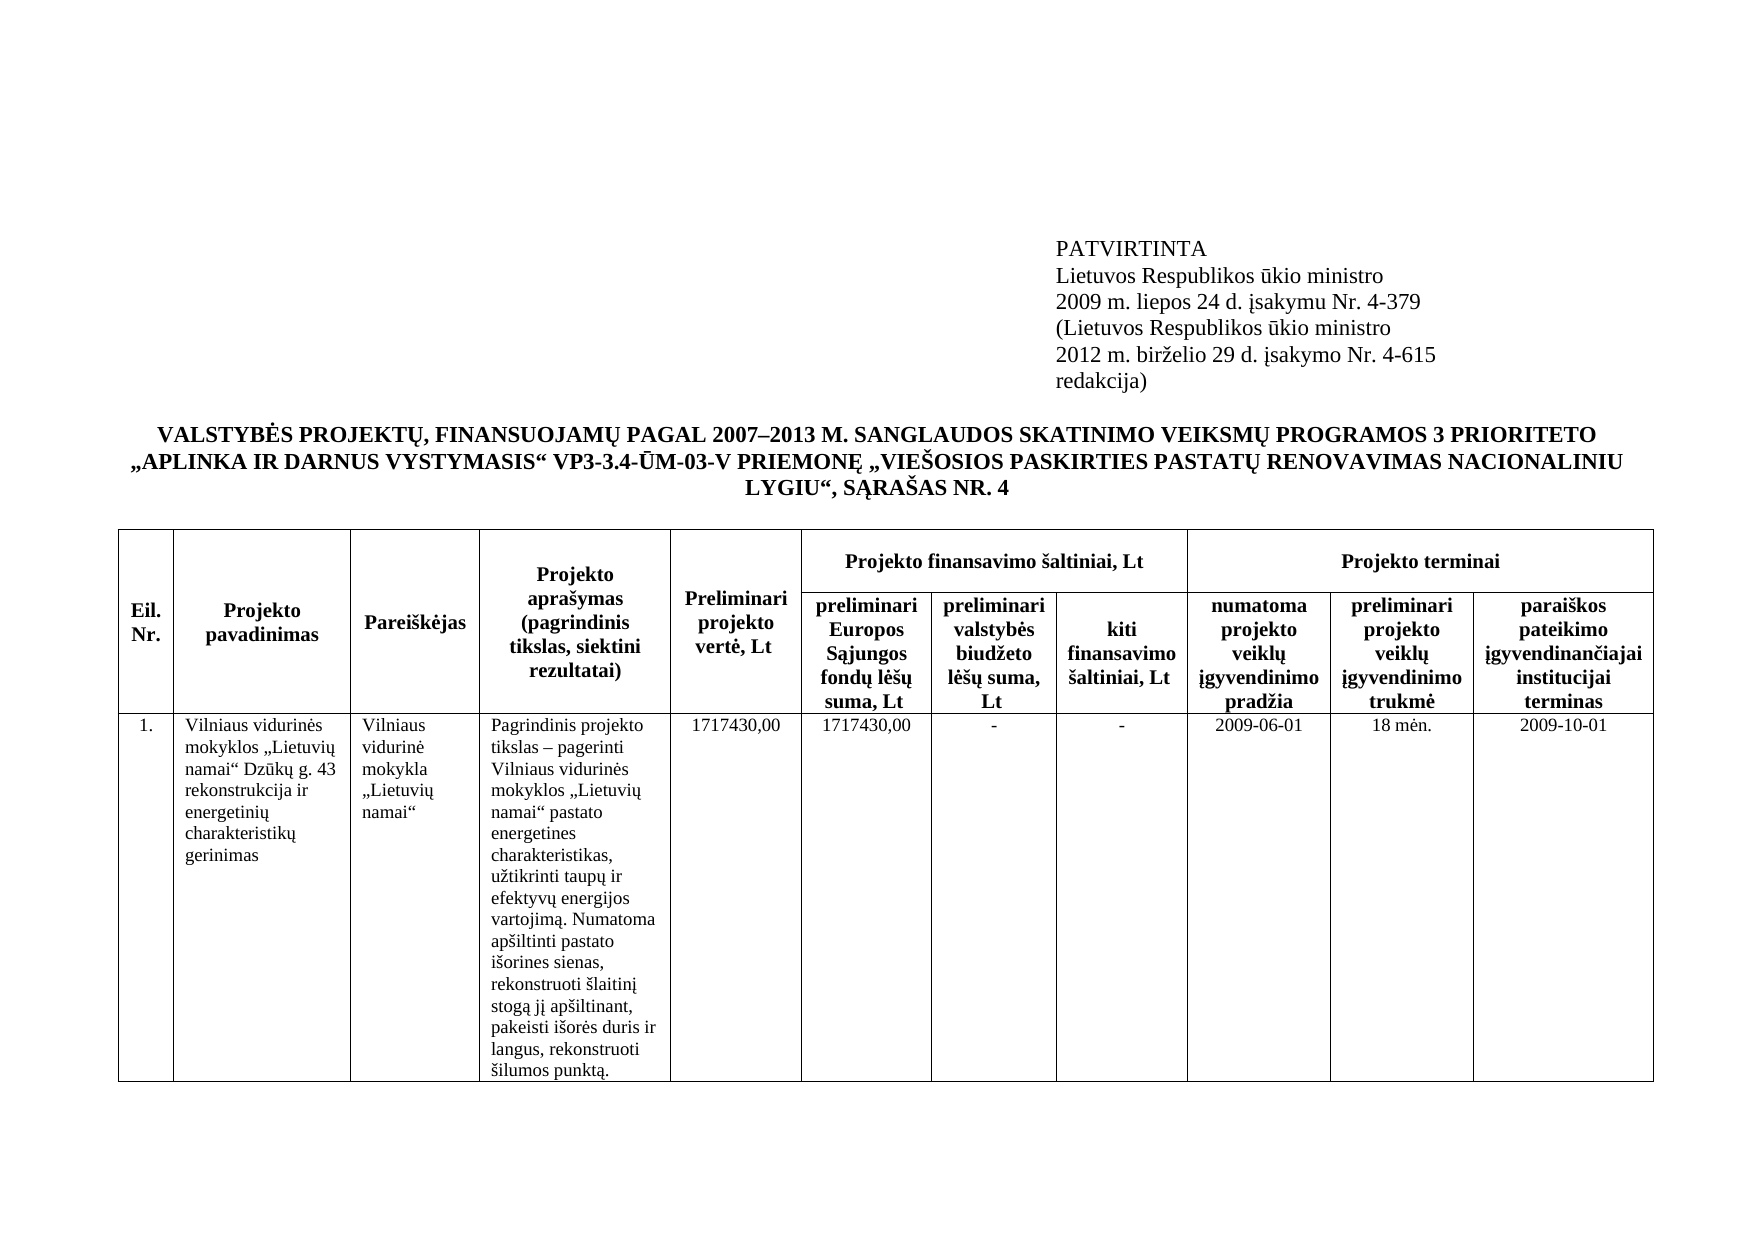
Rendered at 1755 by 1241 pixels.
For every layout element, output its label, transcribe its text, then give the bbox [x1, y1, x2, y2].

table_cell 1717430,00 [802, 714, 931, 1081]
table_cell - [932, 714, 1056, 1081]
table_cell 18 mėn. [1331, 714, 1473, 1081]
table_cell paraiškos pateikimo įgyvendinančiajai institucijai terminas [1474, 593, 1653, 713]
table_header Eil. Nr. [119, 530, 173, 713]
table_cell Vilniaus vidurinės mokyklos „Lietuvių namai“ Dzūkų g. 43 rekonstrukcija ir energetinių charakteristikų gerinimas [174, 714, 350, 1081]
table_cell 2009-06-01 [1188, 714, 1330, 1081]
table_header Projekto pavadinimas [174, 530, 350, 713]
text VALSTYBĖS PROJEKTŲ, FINANSUOJAMŲ PAGAL 2007–2013 M. SANGLAUDOS SKATINIMO VEIKSMŲ PROGRAMOS 3 PRIORITETO „APLINKA IR DARNUS VYSTYMASIS“ VP3-3.4-ŪM-03-V PRIEMONĘ „VIEŠOSIOS PASKIRTIES PASTATŲ RENOVAVIMAS NACIONALINIU LYGIU“, SĄRAŠAS NR. 4 [118, 422, 1636, 501]
text redakcija) [1056, 367, 1636, 393]
table_cell - [1057, 714, 1187, 1081]
table_header Projekto aprašymas (pagrindinis tikslas, siektini rezultatai) [480, 530, 670, 713]
table_cell Pagrindinis projekto tikslas – pagerinti Vilniaus vidurinės mokyklos „Lietuvių namai“ pastato energetines charakteristikas, užtikrinti taupų ir efektyvų energijos vartojimą. Numatoma apšiltinti pastato išorines sienas, rekonstruoti šlaitinį stogą jį apšiltinant, pakeisti išorės duris ir langus, rekonstruoti šilumos punktą. [480, 714, 670, 1081]
text PATVIRTINTA [1056, 235, 1636, 262]
table_header Preliminari projekto vertė, Lt [671, 530, 801, 713]
table_cell numatoma projekto veiklų įgyvendinimo pradžia [1188, 593, 1330, 713]
table_header Projekto finansavimo šaltiniai, Lt [802, 530, 1187, 592]
table_cell Vilniaus vidurinė mokykla „Lietuvių namai“ [351, 714, 479, 1081]
table_cell preliminari Europos Sąjungos fondų lėšų suma, Lt [802, 593, 931, 713]
text (Lietuvos Respublikos ūkio ministro [1056, 314, 1636, 341]
table_cell kiti finansavimo šaltiniai, Lt [1057, 593, 1187, 713]
text 2012 m. birželio 29 d. įsakymo Nr. 4-615 [1056, 341, 1636, 367]
table_cell 1717430,00 [671, 714, 801, 1081]
table_cell 2009-10-01 [1474, 714, 1653, 1081]
table_cell preliminari valstybės biudžeto lėšų suma, Lt [932, 593, 1056, 713]
table_cell preliminari projekto veiklų įgyvendinimo trukmė [1331, 593, 1473, 713]
text Lietuvos Respublikos ūkio ministro [1056, 262, 1636, 288]
table_header Projekto terminai [1188, 530, 1653, 592]
table_header Pareiškėjas [351, 530, 479, 713]
table_cell 1. [119, 714, 173, 1081]
text 2009 m. liepos 24 d. įsakymu Nr. 4-379 [1056, 288, 1636, 314]
